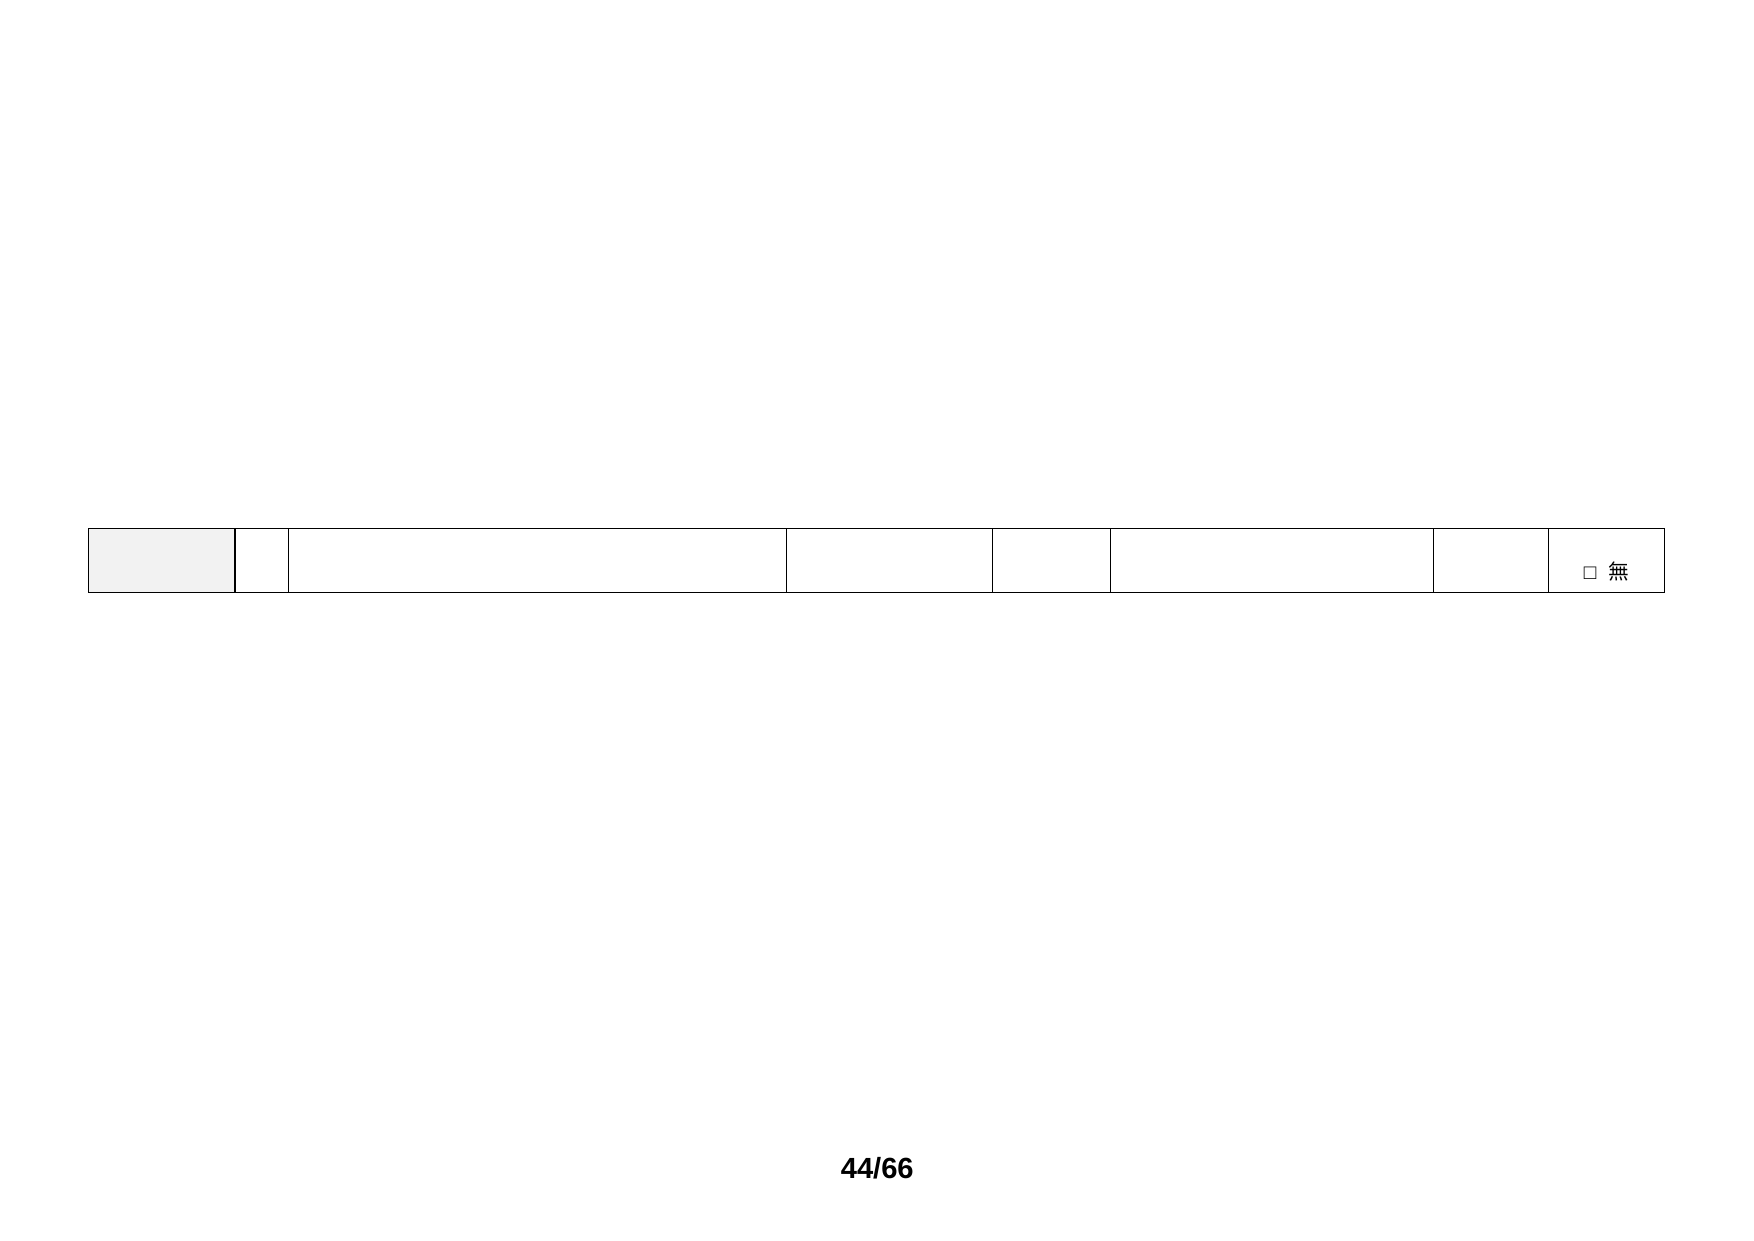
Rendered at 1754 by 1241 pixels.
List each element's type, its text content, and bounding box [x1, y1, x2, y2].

table_cell [1434, 529, 1548, 592]
table_cell [993, 529, 1110, 592]
table_cell [1111, 529, 1433, 592]
table_cell [787, 529, 992, 592]
table_cell [289, 529, 786, 592]
table_cell □ 無 [1549, 529, 1664, 592]
table_cell [89, 529, 234, 592]
table_cell [236, 529, 288, 592]
